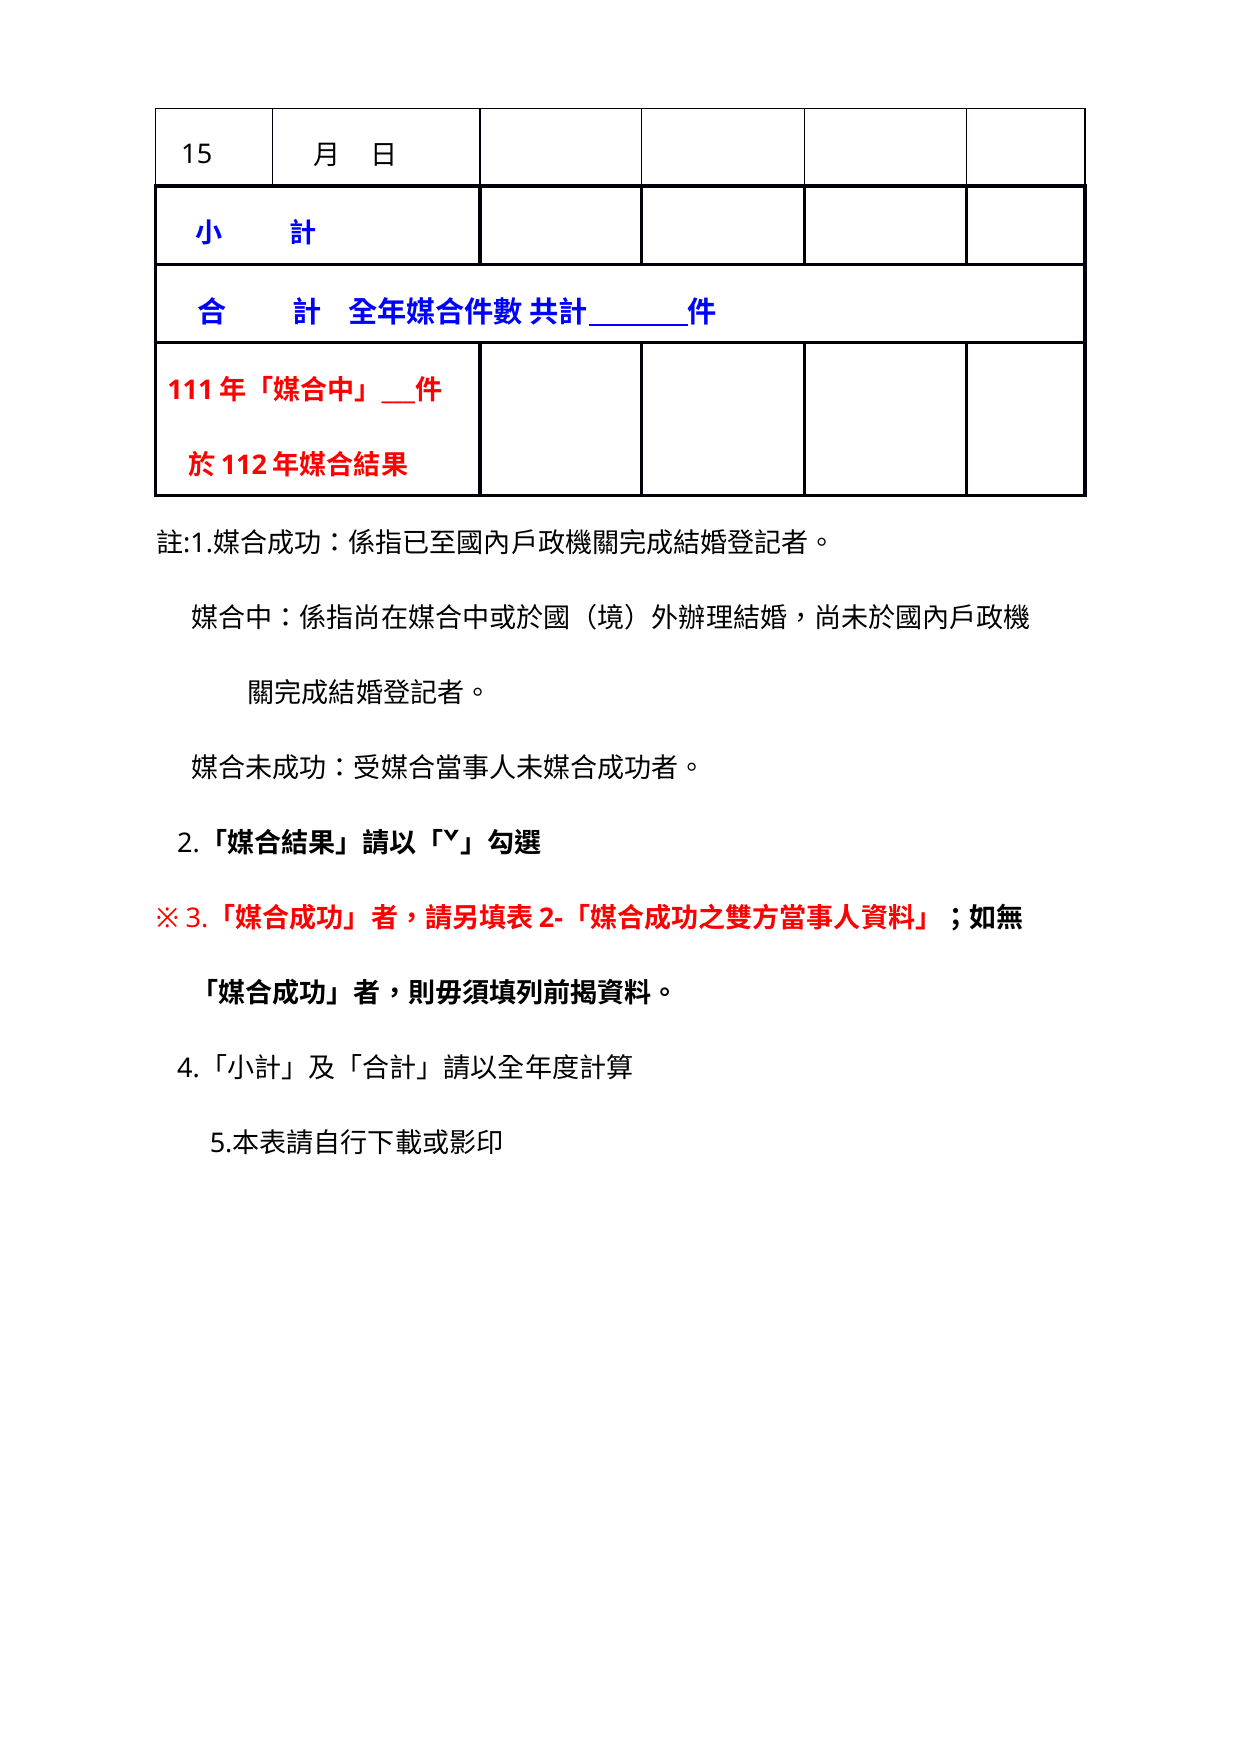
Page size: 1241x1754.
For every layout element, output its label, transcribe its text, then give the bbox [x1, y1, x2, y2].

table_cell [806, 188, 965, 262]
table_cell [805, 109, 966, 184]
table_cell 小 計 [157, 188, 478, 262]
text 2.「媒合結果」請以「ˇ」勾選 [142, 797, 1098, 872]
table_cell 15 [156, 109, 272, 184]
text 5.本表請自行下載或影印 [142, 1097, 1098, 1172]
table_cell [643, 344, 803, 494]
table_cell [968, 344, 1083, 494]
table_cell 月 日 [273, 109, 479, 184]
table_cell [806, 344, 965, 494]
text 註:1.媒合成功：係指已至國內戶政機關完成結婚登記者。 [142, 497, 1098, 572]
text 「媒合成功」者，則毋須填列前揭資料。 [142, 947, 1098, 1022]
table_cell [482, 188, 640, 262]
table_cell [643, 188, 803, 262]
text 4.「小計」及「合計」請以全年度計算 [142, 1022, 1098, 1097]
table_cell [482, 344, 640, 494]
text 媒合未成功：受媒合當事人未媒合成功者。 [142, 722, 1098, 797]
table_cell [968, 188, 1083, 262]
table_cell 111年「媒合中」___件 於112年媒合結果 [157, 344, 478, 494]
text 媒合中：係指尚在媒合中或於國（境）外辦理結婚，尚未於國內戶政機 [142, 572, 1098, 647]
table_cell 合 計 全年媒合件數 共計 件 [157, 266, 1083, 341]
table_cell [642, 109, 804, 184]
table_cell [481, 109, 641, 184]
text 關完成結婚登記者。 [142, 647, 1098, 722]
table_cell [967, 109, 1084, 184]
text ※ 3.「媒合成功」者，請另填表2-「媒合成功之雙方當事人資料」；如無 [142, 872, 1098, 947]
